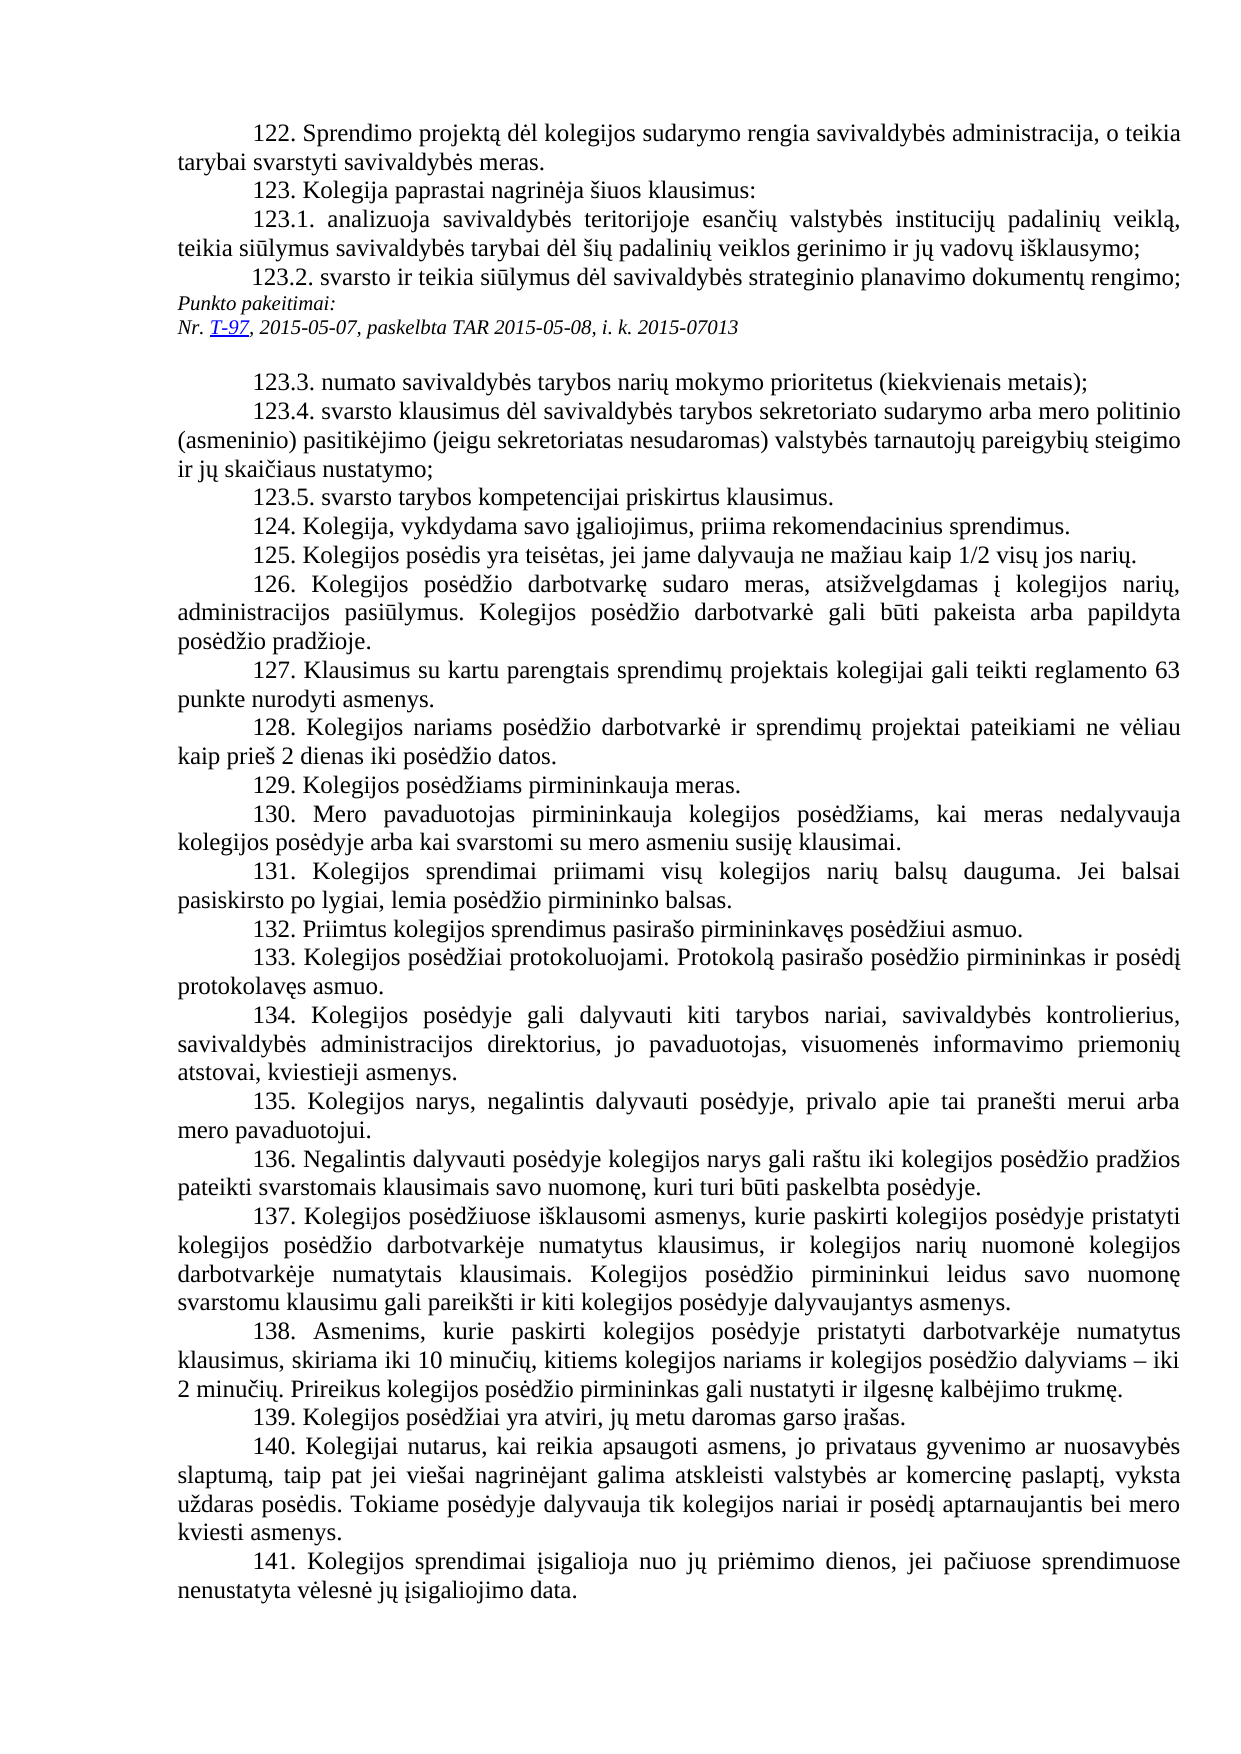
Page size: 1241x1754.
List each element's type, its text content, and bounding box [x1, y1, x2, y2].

text 127. Klausimus su kartu parengtais sprendimų projektais kolegijai gali teikti reglamento 63 punkte nurodyti asmenys. [177, 655, 1181, 712]
text 123.5. svarsto tarybos kompetencijai priskirtus klausimus. [177, 482, 1181, 511]
text 123.4. svarsto klausimus dėl savivaldybės tarybos sekretoriato sudarymo arba mero politinio (asmeninio) pasitikėjimo (jeigu sekretoriatas nesudaromas) valstybės tarnautojų pareigybių steigimo ir jų skaičiaus nustatymo; [177, 396, 1181, 482]
text Punkto pakeitimai: [177, 291, 1181, 315]
text 140. Kolegijai nutarus, kai reikia apsaugoti asmens, jo privataus gyvenimo ar nuosavybės slaptumą, taip pat jei viešai nagrinėjant galima atskleisti valstybės ar komercinę paslaptį, vyksta uždaras posėdis. Tokiame posėdyje dalyvauja tik kolegijos nariai ir posėdį aptarnaujantis bei mero kviesti asmenys. [177, 1431, 1181, 1546]
text 134. Kolegijos posėdyje gali dalyvauti kiti tarybos nariai, savivaldybės kontrolierius, savivaldybės administracijos direktorius, jo pavaduotojas, visuomenės informavimo priemonių atstovai, kviestieji asmenys. [177, 1000, 1181, 1086]
text 123.3. numato savivaldybės tarybos narių mokymo prioritetus (kiekvienais metais); [177, 367, 1181, 396]
text 124. Kolegija, vykdydama savo įgaliojimus, priima rekomendacinius sprendimus. [177, 511, 1181, 540]
text 138. Asmenims, kurie paskirti kolegijos posėdyje pristatyti darbotvarkėje numatytus klausimus, skiriama iki 10 minučių, kitiems kolegijos nariams ir kolegijos posėdžio dalyviams – iki 2 minučių. Prireikus kolegijos posėdžio pirmininkas gali nustatyti ir ilgesnę kalbėjimo trukmę. [177, 1316, 1181, 1402]
text 129. Kolegijos posėdžiams pirmininkauja meras. [177, 770, 1181, 799]
text 139. Kolegijos posėdžiai yra atviri, jų metu daromas garso įrašas. [177, 1402, 1181, 1431]
text 137. Kolegijos posėdžiuose išklausomi asmenys, kurie paskirti kolegijos posėdyje pristatyti kolegijos posėdžio darbotvarkėje numatytus klausimus, ir kolegijos narių nuomonė kolegijos darbotvarkėje numatytais klausimais. Kolegijos posėdžio pirmininkui leidus savo nuomonę svarstomu klausimu gali pareikšti ir kiti kolegijos posėdyje dalyvaujantys asmenys. [177, 1201, 1181, 1316]
text 130. Mero pavaduotojas pirmininkauja kolegijos posėdžiams, kai meras nedalyvauja kolegijos posėdyje arba kai svarstomi su mero asmeniu susiję klausimai. [177, 799, 1181, 856]
text 135. Kolegijos narys, negalintis dalyvauti posėdyje, privalo apie tai pranešti merui arba mero pavaduotojui. [177, 1086, 1181, 1144]
text 132. Priimtus kolegijos sprendimus pasirašo pirmininkavęs posėdžiui asmuo. [177, 914, 1181, 942]
text Nr. T-97, 2015-05-07, paskelbta TAR 2015-05-08, i. k. 2015-07013 [177, 315, 1181, 339]
text 141. Kolegijos sprendimai įsigalioja nuo jų priėmimo dienos, jei pačiuose sprendimuose nenustatyta vėlesnė jų įsigaliojimo data. [177, 1546, 1181, 1604]
text 128. Kolegijos nariams posėdžio darbotvarkė ir sprendimų projektai pateikiami ne vėliau kaip prieš 2 dienas iki posėdžio datos. [177, 712, 1181, 770]
text 125. Kolegijos posėdis yra teisėtas, jei jame dalyvauja ne mažiau kaip 1/2 visų jos narių. [177, 540, 1181, 569]
text 123.1. analizuoja savivaldybės teritorijoje esančių valstybės institucijų padalinių veiklą, teikia siūlymus savivaldybės tarybai dėl šių padalinių veiklos gerinimo ir jų vadovų išklausymo; [177, 204, 1181, 262]
text 136. Negalintis dalyvauti posėdyje kolegijos narys gali raštu iki kolegijos posėdžio pradžios pateikti svarstomais klausimais savo nuomonę, kuri turi būti paskelbta posėdyje. [177, 1144, 1181, 1201]
text 122. Sprendimo projektą dėl kolegijos sudarymo rengia savivaldybės administracija, o teikia tarybai svarstyti savivaldybės meras. [177, 118, 1181, 176]
text 133. Kolegijos posėdžiai protokoluojami. Protokolą pasirašo posėdžio pirmininkas ir posėdį protokolavęs asmuo. [177, 942, 1181, 1000]
text 123. Kolegija paprastai nagrinėja šiuos klausimus: [177, 176, 1181, 204]
text 123.2. svarsto ir teikia siūlymus dėl savivaldybės strateginio planavimo dokumentų rengimo; [177, 262, 1181, 291]
text 126. Kolegijos posėdžio darbotvarkę sudaro meras, atsižvelgdamas į kolegijos narių, administracijos pasiūlymus. Kolegijos posėdžio darbotvarkė gali būti pakeista arba papildyta posėdžio pradžioje. [177, 569, 1181, 655]
text 131. Kolegijos sprendimai priimami visų kolegijos narių balsų dauguma. Jei balsai pasiskirsto po lygiai, lemia posėdžio pirmininko balsas. [177, 856, 1181, 914]
